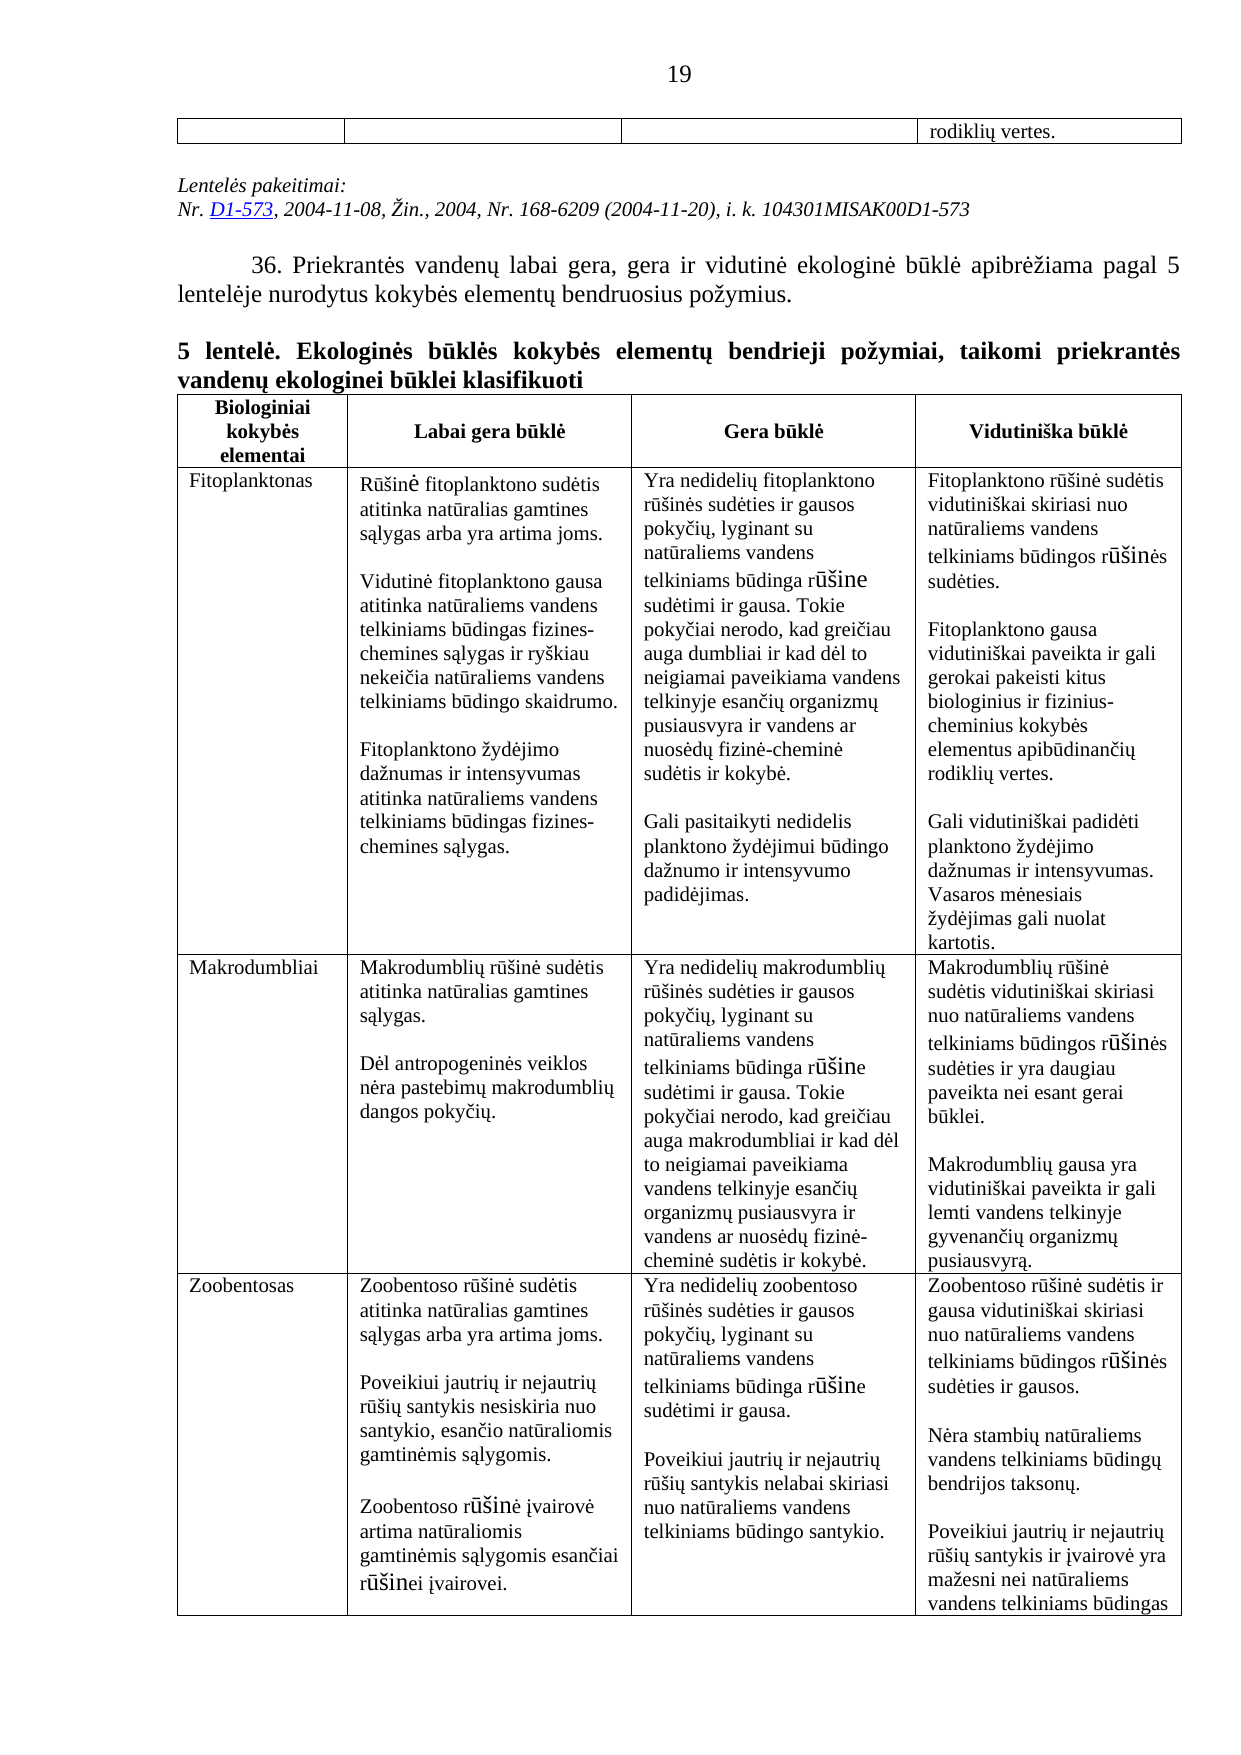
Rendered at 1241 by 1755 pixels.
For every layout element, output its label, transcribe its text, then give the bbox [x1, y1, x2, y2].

table_cell Zoobentoso rūšinė sudėtis ir gausa vidutiniškai skiriasi nuo natūraliems vandens telkiniams būdingos rūšinės sudėties ir gausos. Nėra stambių natūraliems vandens telkiniams būdingų bendrijos taksonų. Poveikiui jautrių ir nejautrių rūšių santykis ir įvairovė yra mažesni nei natūraliems vandens telkiniams būdingas [916, 1274, 1181, 1615]
table_cell Rūšinė fitoplanktono sudėtis atitinka natūralias gamtines sąlygas arba yra artima joms. Vidutinė fitoplanktono gausa atitinka natūraliems vandens telkiniams būdingas fizines-chemines sąlygas ir ryškiau nekeičia natūraliems vandens telkiniams būdingo skaidrumo. Fitoplanktono žydėjimo dažnumas ir intensyvumas atitinka natūraliems vandens telkiniams būdingas fizines-chemines sąlygas. [348, 468, 631, 954]
table_header Vidutiniška būklė [916, 395, 1181, 467]
table_cell Makrodumblių rūšinė sudėtis atitinka natūralias gamtines sąlygas. Dėl antropogeninės veiklos nėra pastebimų makrodumblių dangos pokyčių. [348, 955, 631, 1272]
table_cell Zoobentoso rūšinė sudėtis atitinka natūralias gamtines sąlygas arba yra artima joms. Poveikiui jautrių ir nejautrių rūšių santykis nesiskiria nuo santykio, esančio natūraliomis gamtinėmis sąlygomis. Zoobentoso rūšinė įvairovė artima natūraliomis gamtinėmis sąlygomis esančiai rūšinei įvairovei. [348, 1274, 631, 1615]
table_cell Makrodumblių rūšinė sudėtis vidutiniškai skiriasi nuo natūraliems vandens telkiniams būdingos rūšinės sudėties ir yra daugiau paveikta nei esant gerai būklei. Makrodumblių gausa yra vidutiniškai paveikta ir gali lemti vandens telkinyje gyvenančių organizmų pusiausvyrą. [916, 955, 1181, 1272]
table_cell Yra nedidelių zoobentoso rūšinės sudėties ir gausos pokyčių, lyginant su natūraliems vandens telkiniams būdinga rūšine sudėtimi ir gausa. Poveikiui jautrių ir nejautrių rūšių santykis nelabai skiriasi nuo natūraliems vandens telkiniams būdingo santykio. [632, 1274, 915, 1615]
table_cell Zoobentosas [178, 1274, 347, 1615]
table_header Biologiniai kokybės elementai [178, 395, 347, 467]
table_cell [622, 119, 917, 143]
table_cell Fitoplanktonas [178, 468, 347, 954]
text 36. Priekrantės vandenų labai gera, gera ir vidutinė ekologinė būklė apibrėžiama pagal 5 lentelėje nurodytus kokybės elementų bendruosius požymius. [177, 250, 1181, 307]
table_header Labai gera būklė [348, 395, 631, 467]
table_cell [345, 119, 621, 143]
table_cell [178, 119, 344, 143]
text Lentelės pakeitimai: [177, 173, 1181, 197]
table_header Gera būklė [632, 395, 915, 467]
table_cell Yra nedidelių makrodumblių rūšinės sudėties ir gausos pokyčių, lyginant su natūraliems vandens telkiniams būdinga rūšine sudėtimi ir gausa. Tokie pokyčiai nerodo, kad greičiau auga makrodumbliai ir kad dėl to neigiamai paveikiama vandens telkinyje esančių organizmų pusiausvyra ir vandens ar nuosėdų fizinė-cheminė sudėtis ir kokybė. [632, 955, 915, 1272]
table_cell Makrodumbliai [178, 955, 347, 1272]
text 5 lentelė. Ekologinės būklės kokybės elementų bendrieji požymiai, taikomi priekrantės vandenų ekologinei būklei klasifikuoti [177, 336, 1181, 394]
table_cell Yra nedidelių fitoplanktono rūšinės sudėties ir gausos pokyčių, lyginant su natūraliems vandens telkiniams būdinga rūšine sudėtimi ir gausa. Tokie pokyčiai nerodo, kad greičiau auga dumbliai ir kad dėl to neigiamai paveikiama vandens telkinyje esančių organizmų pusiausvyra ir vandens ar nuosėdų fizinė-cheminė sudėtis ir kokybė. Gali pasitaikyti nedidelis planktono žydėjimui būdingo dažnumo ir intensyvumo padidėjimas. [632, 468, 915, 954]
text Nr. D1-573, 2004-11-08, Žin., 2004, Nr. 168-6209 (2004-11-20), i. k. 104301MISAK00D1-573 [177, 197, 1181, 221]
table_cell Fitoplanktono rūšinė sudėtis vidutiniškai skiriasi nuo natūraliems vandens telkiniams būdingos rūšinės sudėties. Fitoplanktono gausa vidutiniškai paveikta ir gali gerokai pakeisti kitus biologinius ir fizinius-cheminius kokybės elementus apibūdinančių rodiklių vertes. Gali vidutiniškai padidėti planktono žydėjimo dažnumas ir intensyvumas. Vasaros mėnesiais žydėjimas gali nuolat kartotis. [916, 468, 1181, 954]
